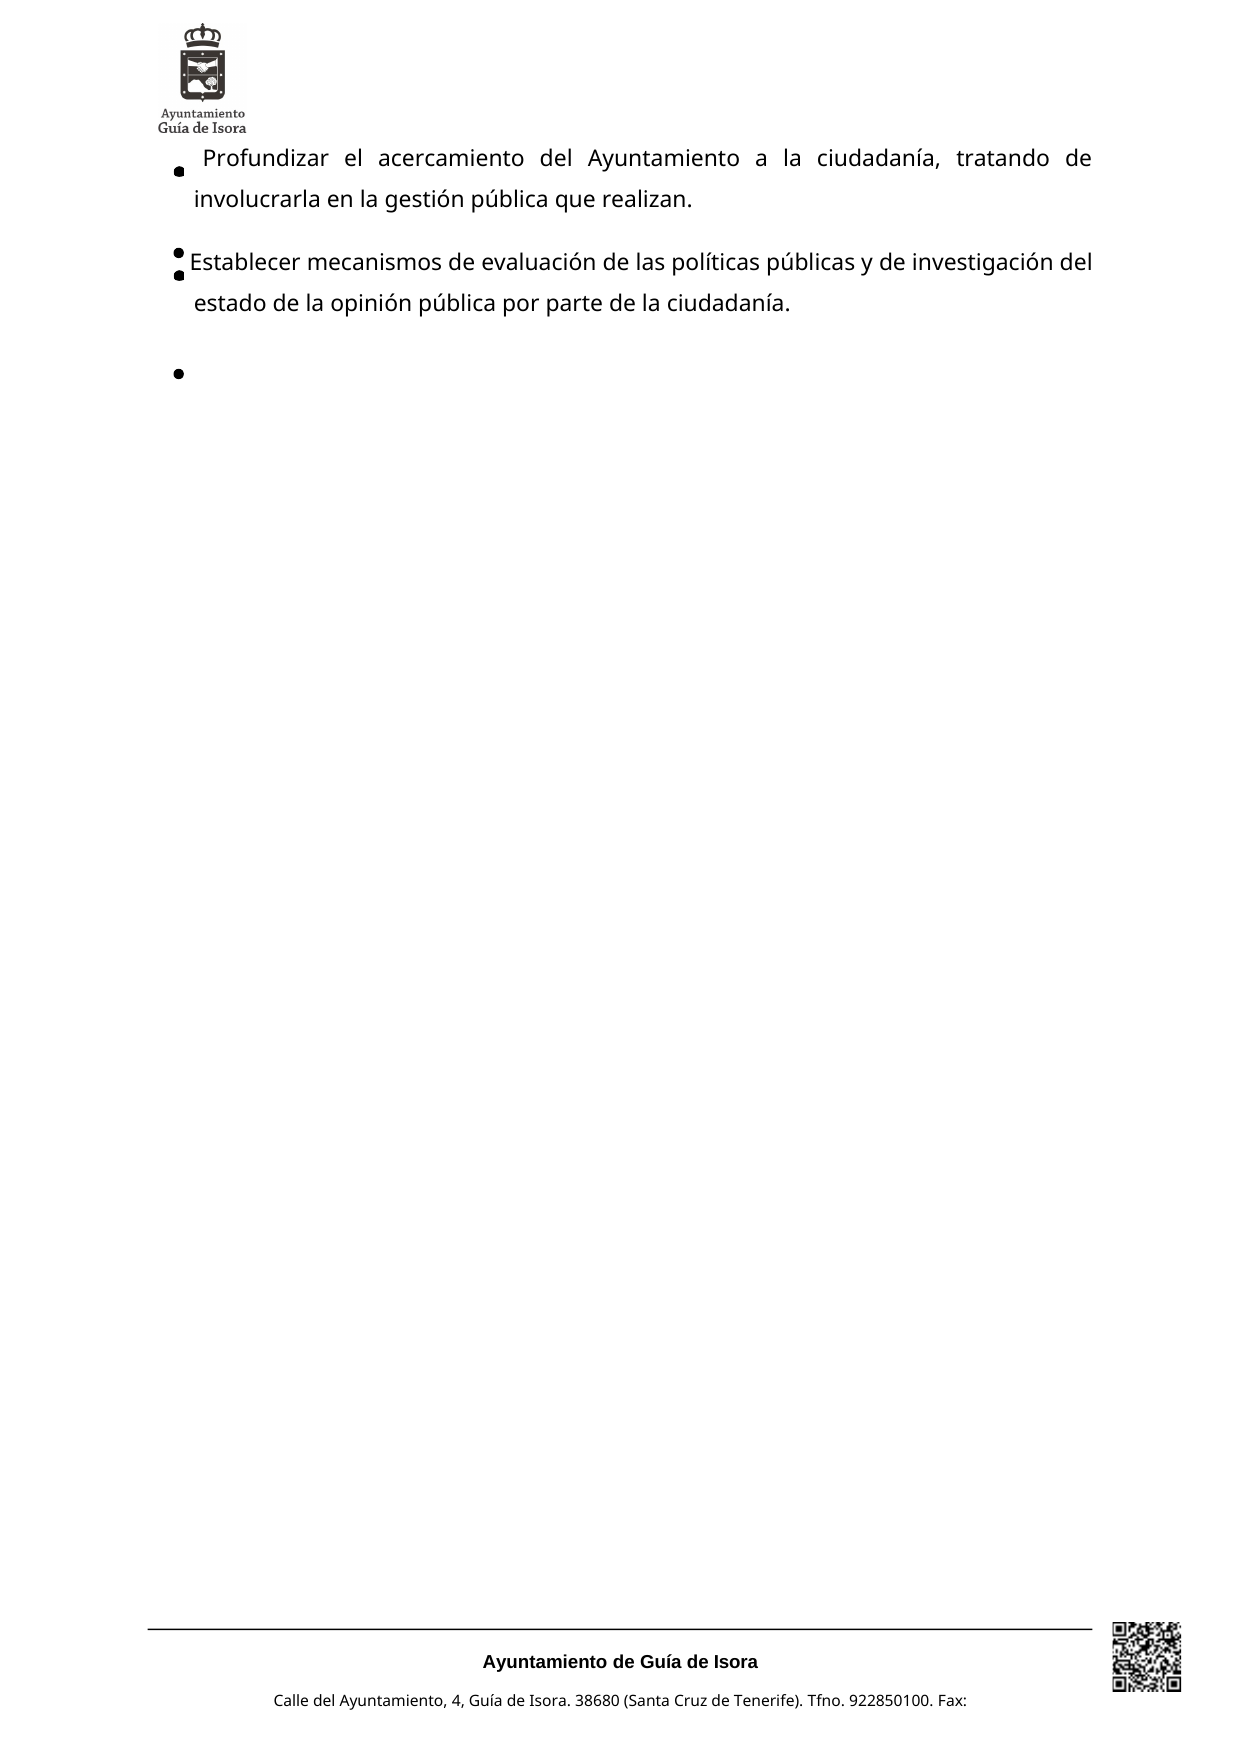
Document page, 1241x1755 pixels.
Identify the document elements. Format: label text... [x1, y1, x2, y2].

text Establecer mecanismos de evaluación de las políticas públicas y de investigación del estado de la opinión pública por parte de la ciudadanía. [174, 246, 1093, 318]
text Profundizar el acercamiento del Ayuntamiento a la ciudadanía, tratando de involucrarla en la gestión pública que realizan. [174, 142, 1093, 214]
